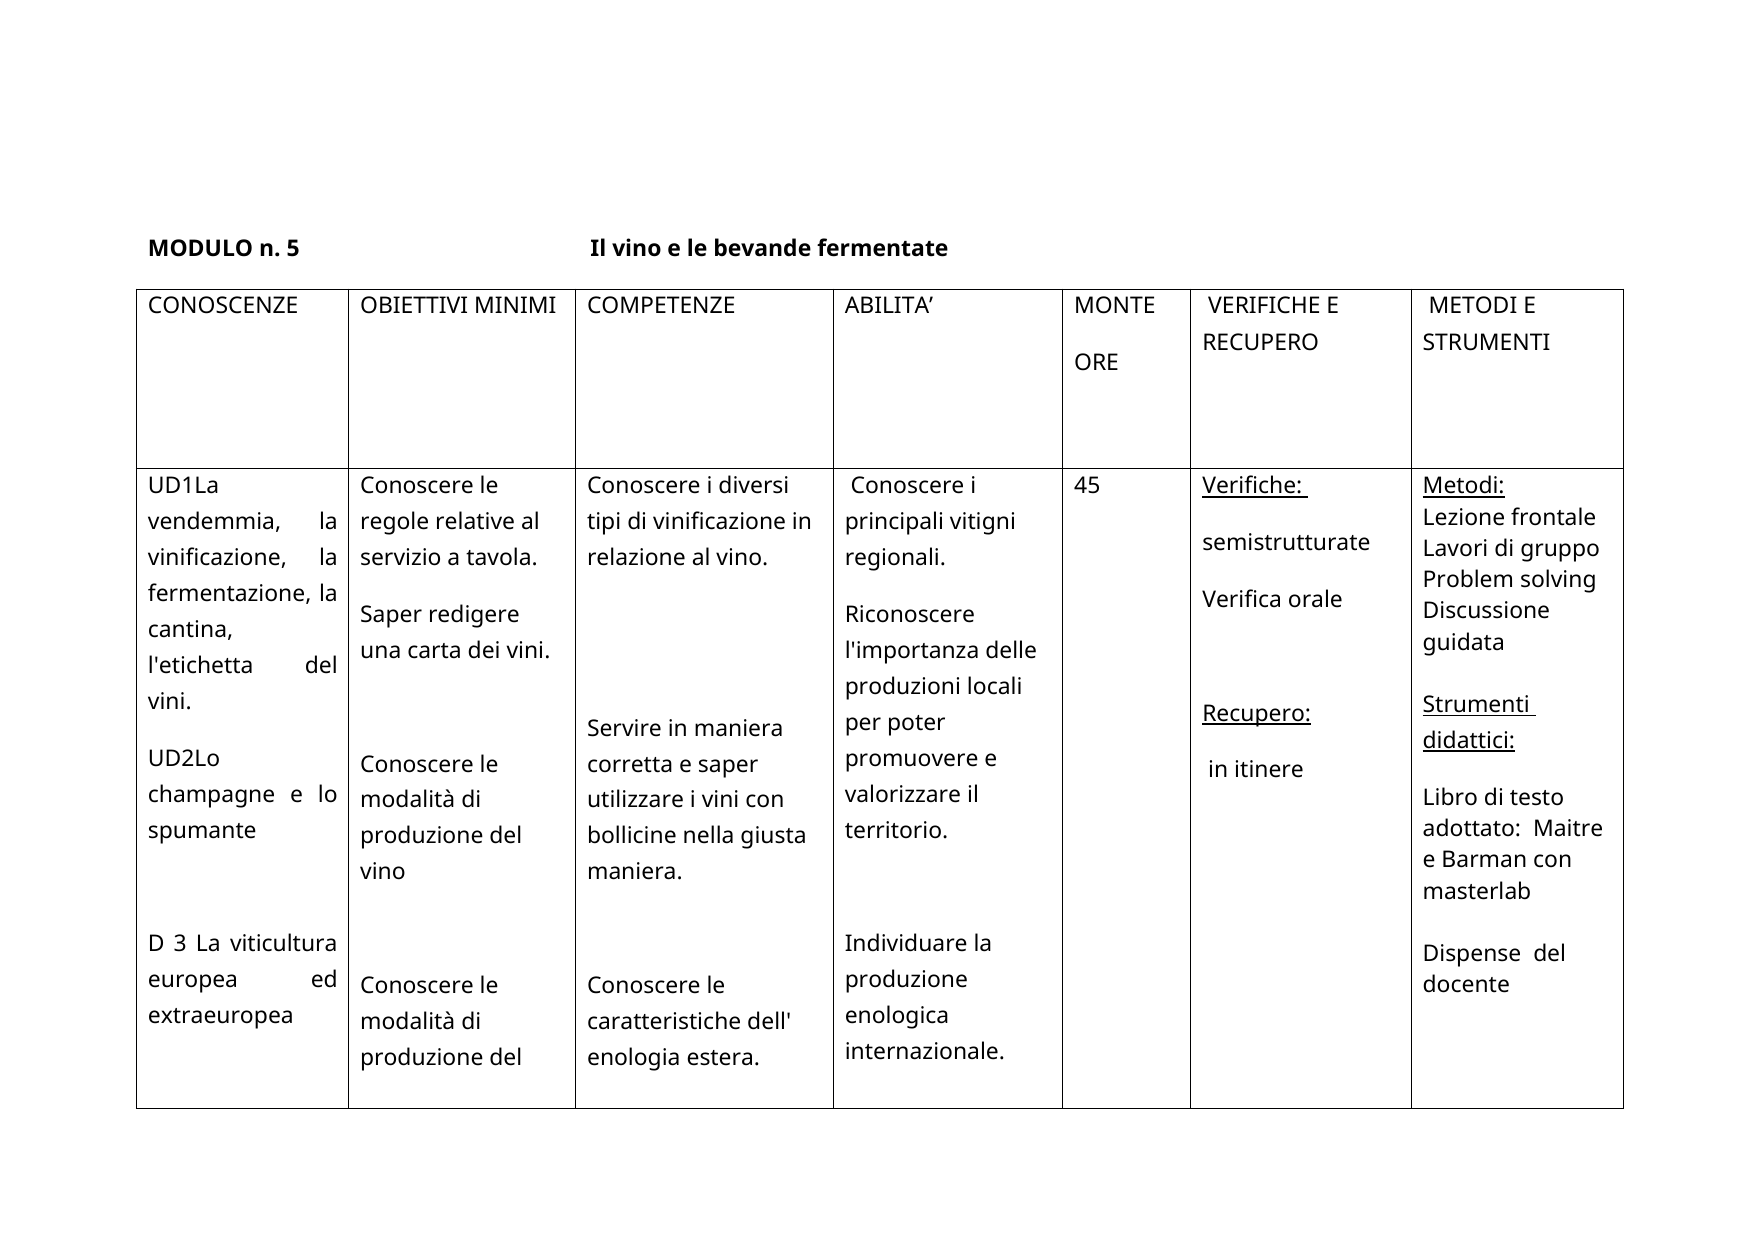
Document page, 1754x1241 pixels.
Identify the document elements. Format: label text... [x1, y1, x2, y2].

table_header CONOSCENZE [137, 290, 348, 468]
text MODULO n. 5 Il vino e le bevande fermentate [148, 232, 1636, 263]
table_header METODI E STRUMENTI [1412, 290, 1623, 468]
table_header VERIFICHE E RECUPERO [1191, 290, 1411, 468]
table_cell 45 [1063, 469, 1190, 1108]
table_cell Conoscere i principali vitigni regionali. Riconoscere l'importanza delle produzioni locali per poter promuovere e valorizzare il territorio. Individuare la produzione enologica internazionale. [834, 469, 1062, 1108]
table_header COMPETENZE [576, 290, 833, 468]
table_cell Conoscere le regole relative al servizio a tavola. Saper redigere una carta dei vini. Conoscere le modalità di produzione del vino Conoscere le modalità di produzione del [349, 469, 575, 1108]
table_cell UD1La vendemmia, la vinificazione, la fermentazione, la cantina, l'etichetta del vini. UD2Lo champagne e lo spumante D 3 La viticultura europea ed extraeuropea [137, 469, 348, 1108]
table_header MONTE ORE [1063, 290, 1190, 468]
table_header ABILITA’ [834, 290, 1062, 468]
table_cell Metodi: Lezione frontale Lavori di gruppo Problem solving Discussione guidata Strumenti didattici: Libro di testo adottato: Maitre e Barman con masterlab Dispense del docente [1412, 469, 1623, 1108]
table_cell Verifiche: semistrutturate Verifica orale Recupero: in itinere [1191, 469, 1411, 1108]
table_cell Conoscere i diversi tipi di vinificazione in relazione al vino. Servire in maniera corretta e saper utilizzare i vini con bollicine nella giusta maniera. Conoscere le caratteristiche dell' enologia estera. [576, 469, 833, 1108]
table_header OBIETTIVI MINIMI [349, 290, 575, 468]
